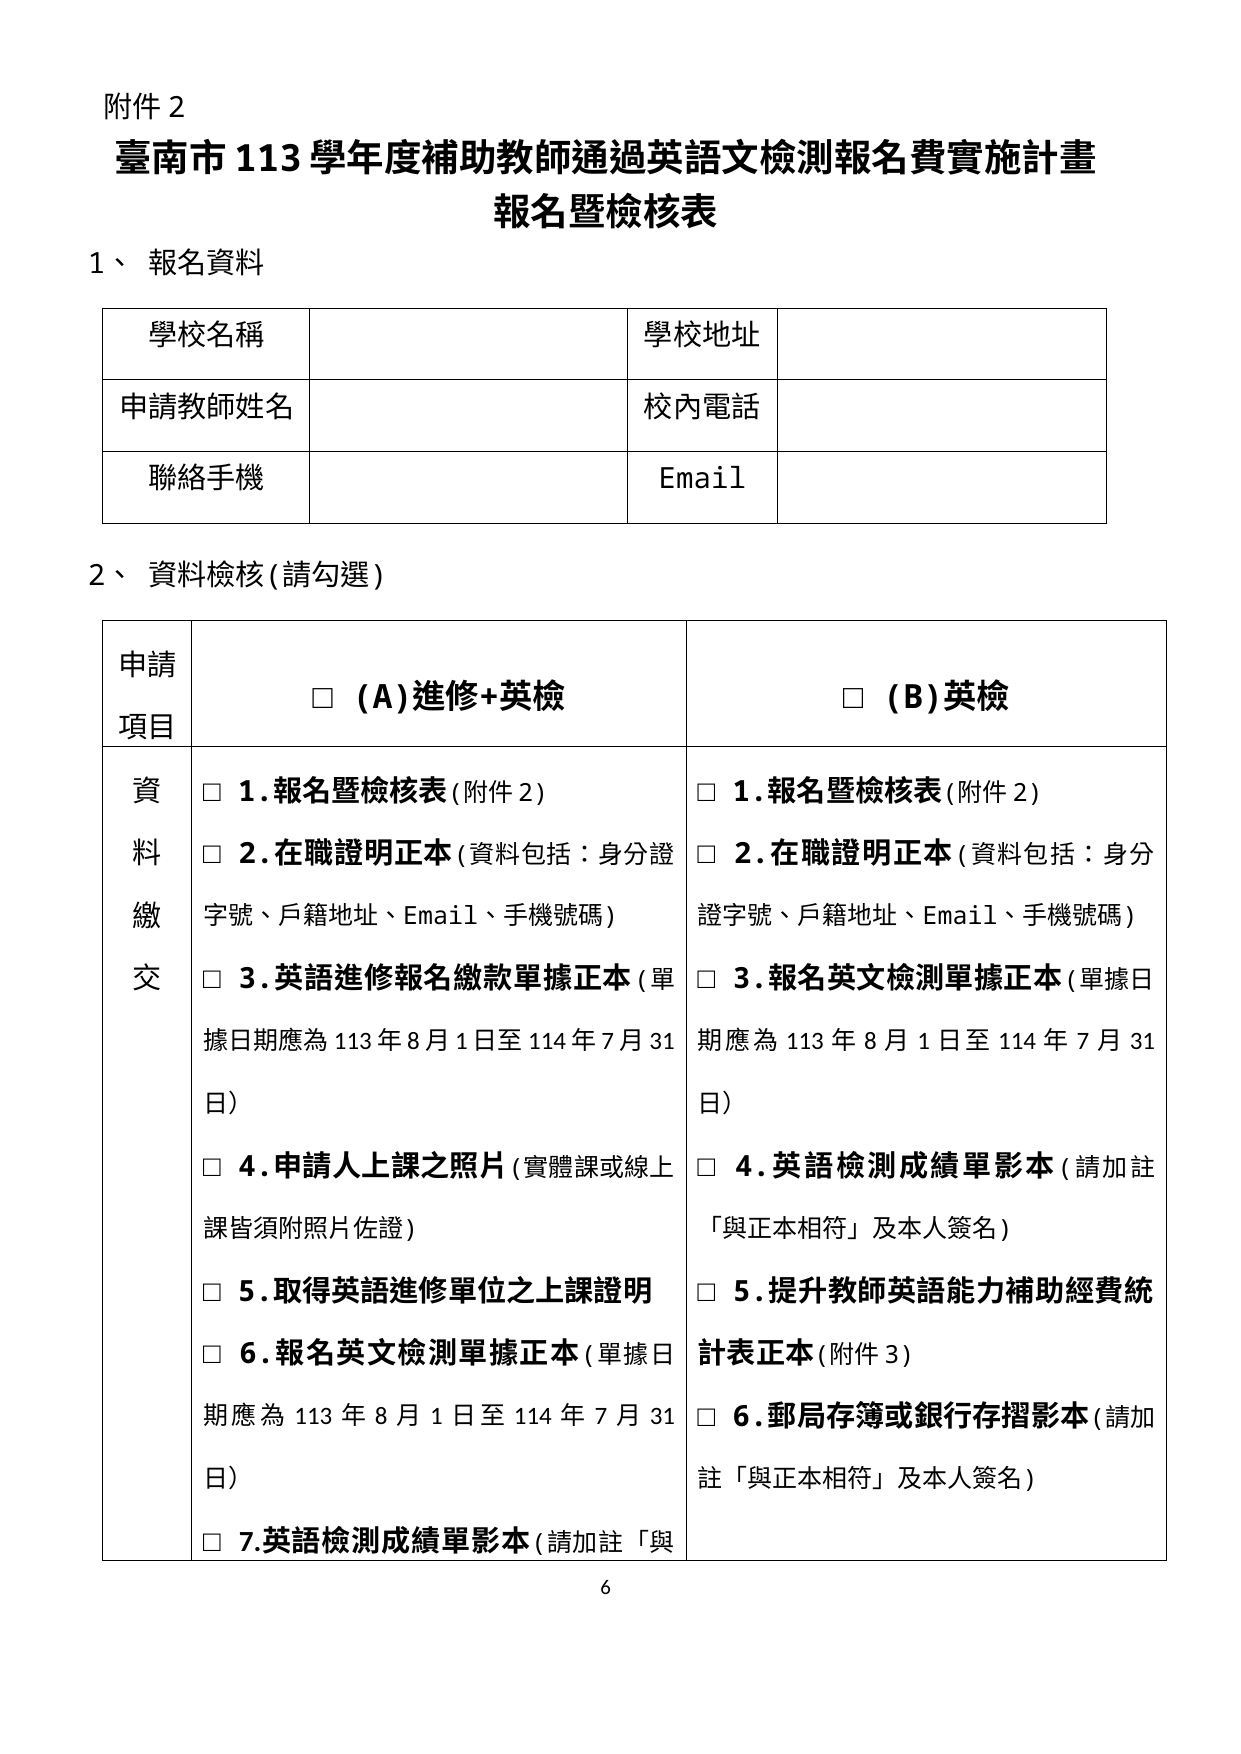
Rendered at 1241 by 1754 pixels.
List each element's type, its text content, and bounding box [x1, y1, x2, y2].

table_header 學校地址 [628, 309, 777, 379]
list 資料檢核(請勾選) [88, 549, 1107, 595]
table_header [778, 309, 1106, 379]
table_header □ (B)英檢 [687, 621, 1166, 746]
table_cell □ 1.報名暨檢核表(附件2) □ 2.在職證明正本(資料包括：身分證字號、戶籍地址、Email、手機號碼) □ 3.報名英文檢測單據正本(單據日期應為113年8月1日至114年7月31日） □ 4.英語檢測成績單影本(請加註「與正本相符」及本人簽名) □ 5.提升教師英語能力補助經費統計表正本(附件3) □ 6.郵局存簿或銀行存摺影本(請加註「與正本相符」及本人簽名) [687, 747, 1166, 1559]
text 報名暨檢核表 [103, 182, 1107, 237]
table_cell [778, 380, 1106, 451]
list 報名資料 [88, 237, 1107, 282]
table_cell [778, 452, 1106, 523]
table_cell 資 料 繳 交 [103, 747, 191, 1559]
text 附件2 [103, 74, 1107, 128]
table_cell Email [628, 452, 777, 523]
table_header [310, 309, 627, 379]
table_cell 校內電話 [628, 380, 777, 451]
table_cell [310, 380, 627, 451]
table_cell □ 1.報名暨檢核表(附件2) □ 2.在職證明正本(資料包括：身分證字號、戶籍地址、Email、手機號碼) □ 3.英語進修報名繳款單據正本(單據日期應為113年8月1日至114年7月31日） □ 4.申請人上課之照片(實體課或線上課皆須附照片佐證) □ 5.取得英語進修單位之上課證明 □ 6.報名英文檢測單據正本(單據日期應為113年8月1日至114年7月31日） □ 7.英語檢測成績單影本(請加註「與 [192, 747, 686, 1559]
table_header 申請項目 [103, 621, 191, 746]
table_cell [310, 452, 627, 523]
table_header 學校名稱 [103, 309, 309, 379]
table_cell 聯絡手機 [103, 452, 309, 523]
table_cell 申請教師姓名 [103, 380, 309, 451]
text 臺南市113學年度補助教師通過英語文檢測報名費實施計畫 [103, 128, 1107, 182]
table_header □ (A)進修+英檢 [192, 621, 686, 746]
